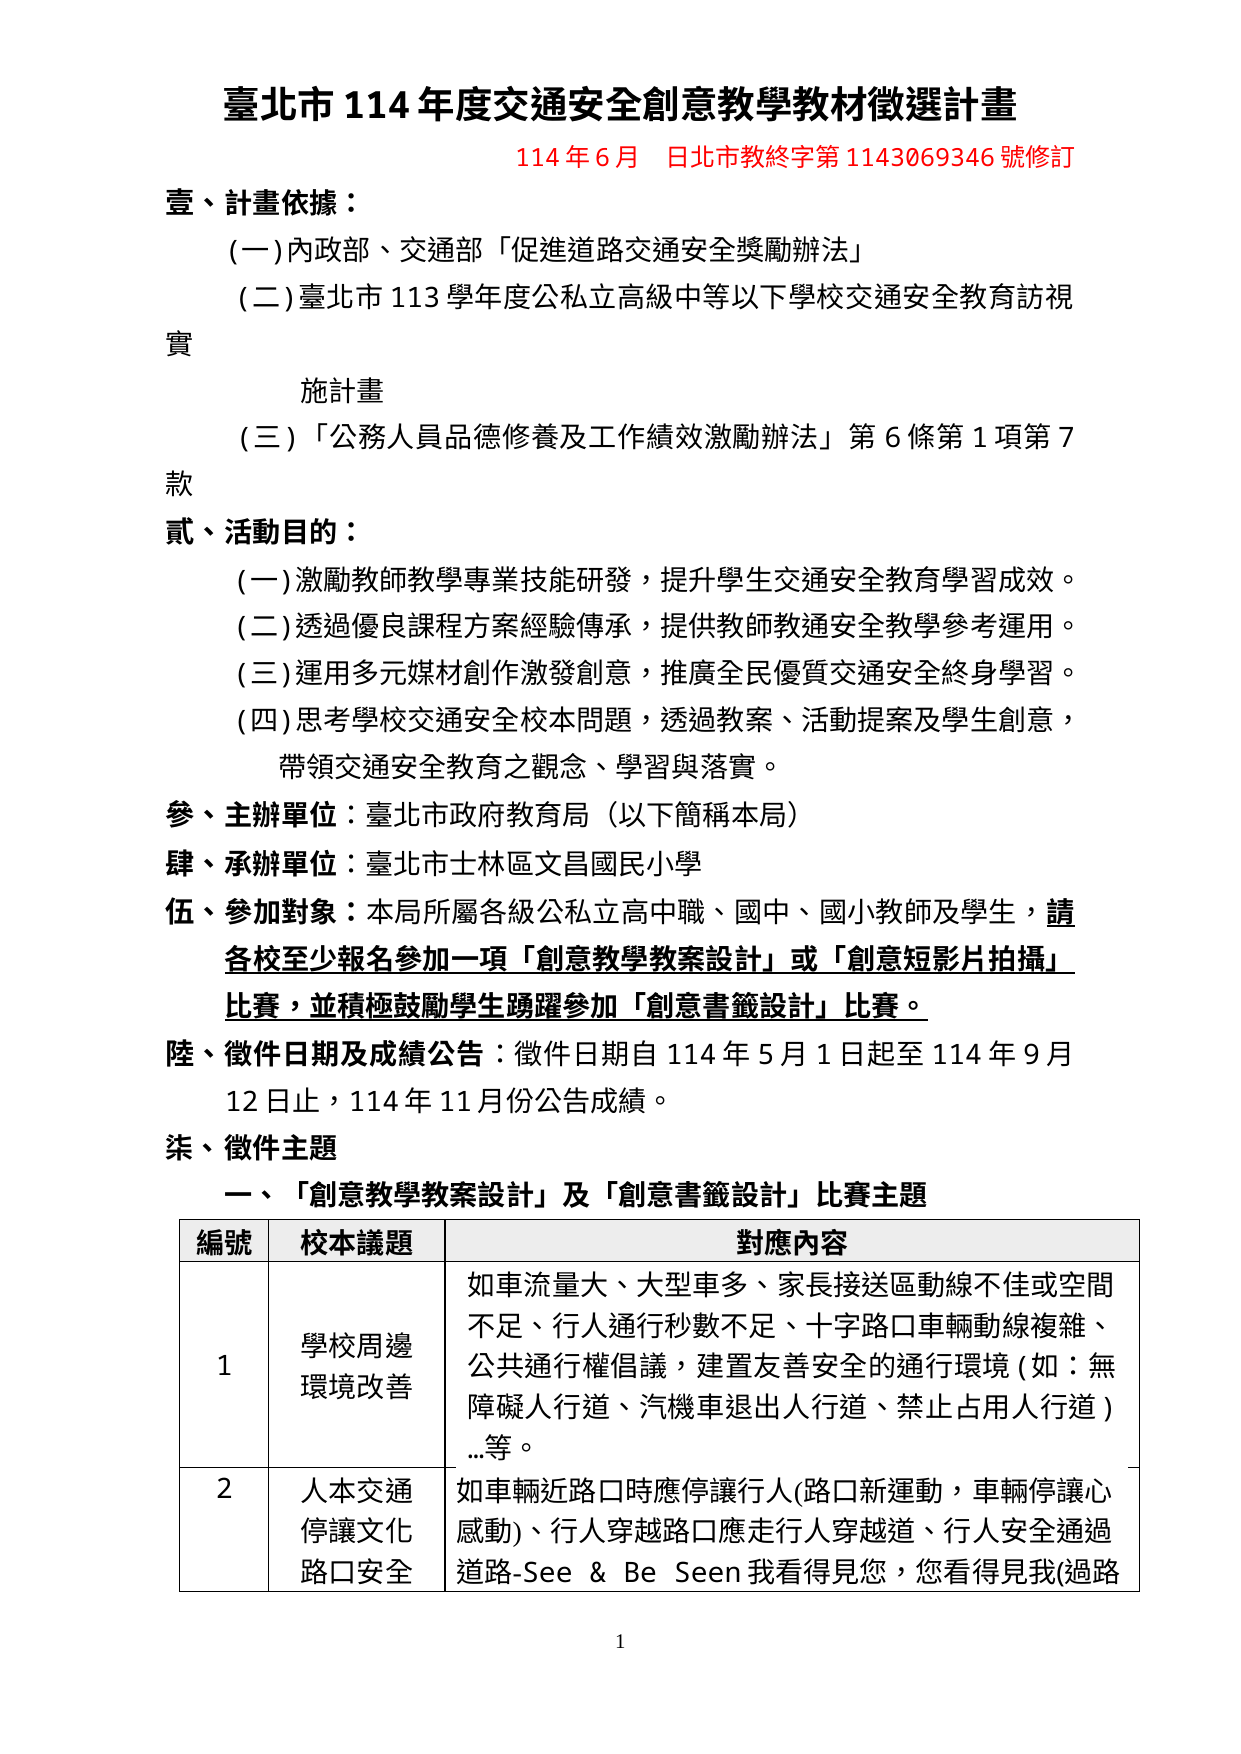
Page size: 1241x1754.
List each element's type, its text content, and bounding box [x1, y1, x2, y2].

table_header 編號 [180, 1220, 268, 1261]
text (三)運用多元媒材創作激發創意，推廣全民優質交通安全終身學習。 [165, 651, 1075, 692]
list 承辦單位：臺北市士林區文昌國民小學 [165, 840, 1075, 882]
text 帶領交通安全教育之觀念、學習與落實。 [165, 745, 1075, 786]
table_header 如車流量大、大型車多、家長接送區動線不佳或空間不足、行人通行秒數不足、十字路口車輛動線複雜、公共通行權倡議，建置友善安全的通行環境(如：無障礙人行道、汽機車退出人行道、禁止占用人行道)…等。 [457, 1263, 1127, 1467]
table_cell [1128, 1262, 1139, 1467]
list 活動目的： [165, 509, 1075, 551]
list 徵件主題 [165, 1126, 1075, 1167]
list 徵件日期及成績公告：徵件日期自114年5月1日起至114年9月12日止，114年11月份公告成績。 [165, 1031, 1075, 1120]
list 參加對象：本局所屬各級公私立高中職、國中、國小教師及學生，請各校至少報名參加一項「創意教學教案設計」或「創意短影片拍攝」比賽，並積極鼓勵學生踴躍參加「創意書籤設計」比賽。 [165, 889, 1075, 1024]
list 主辦單位：臺北市政府教育局（以下簡稱本局） [165, 792, 1075, 834]
text (一)激勵教師教學專業技能研發，提升學生交通安全教育學習成效。 [165, 557, 1075, 598]
table_cell 學校周邊 環境改善 [269, 1262, 444, 1467]
table_header 校本議題 [269, 1220, 444, 1261]
text 臺北市114年度交通安全創意教學教材徵選計畫 [165, 75, 1075, 129]
text 114年6月 日北市教終字第1143069346號修訂 [165, 138, 1075, 174]
text (一)內政部、交通部「促進道路交通安全獎勵辦法」 [224, 228, 1075, 269]
text 施計畫 [165, 368, 1075, 409]
list 計畫依據： [165, 179, 1075, 222]
table_cell 如車輛近路口時應停讓行人(路口新運動，車輛停讓心感動)、行人穿越路口應走行人穿越道、行人安全通過道路-See & Be Seen我看得見您，您看得見我(過路 [446, 1468, 1139, 1591]
text 一、「創意教學教案設計」及「創意書籤設計」比賽主題 [224, 1173, 1075, 1213]
text (二)透過優良課程方案經驗傳承，提供教師教通安全教學參考運用。 [165, 604, 1075, 645]
text (四)思考學校交通安全校本問題，透過教案、活動提案及學生創意， [165, 698, 1075, 739]
table_cell 1 [180, 1262, 268, 1467]
table_header 對應內容 [446, 1220, 1139, 1261]
text (三)「公務人員品德修養及工作績效激勵辦法」第6條第1項第7款 [165, 415, 1075, 503]
text (二)臺北市113學年度公私立高級中等以下學校交通安全教育訪視實 [165, 275, 1075, 362]
table_cell 人本交通 停讓文化 路口安全 [269, 1468, 444, 1591]
table_cell [446, 1262, 456, 1467]
table_cell 2 [180, 1468, 268, 1591]
